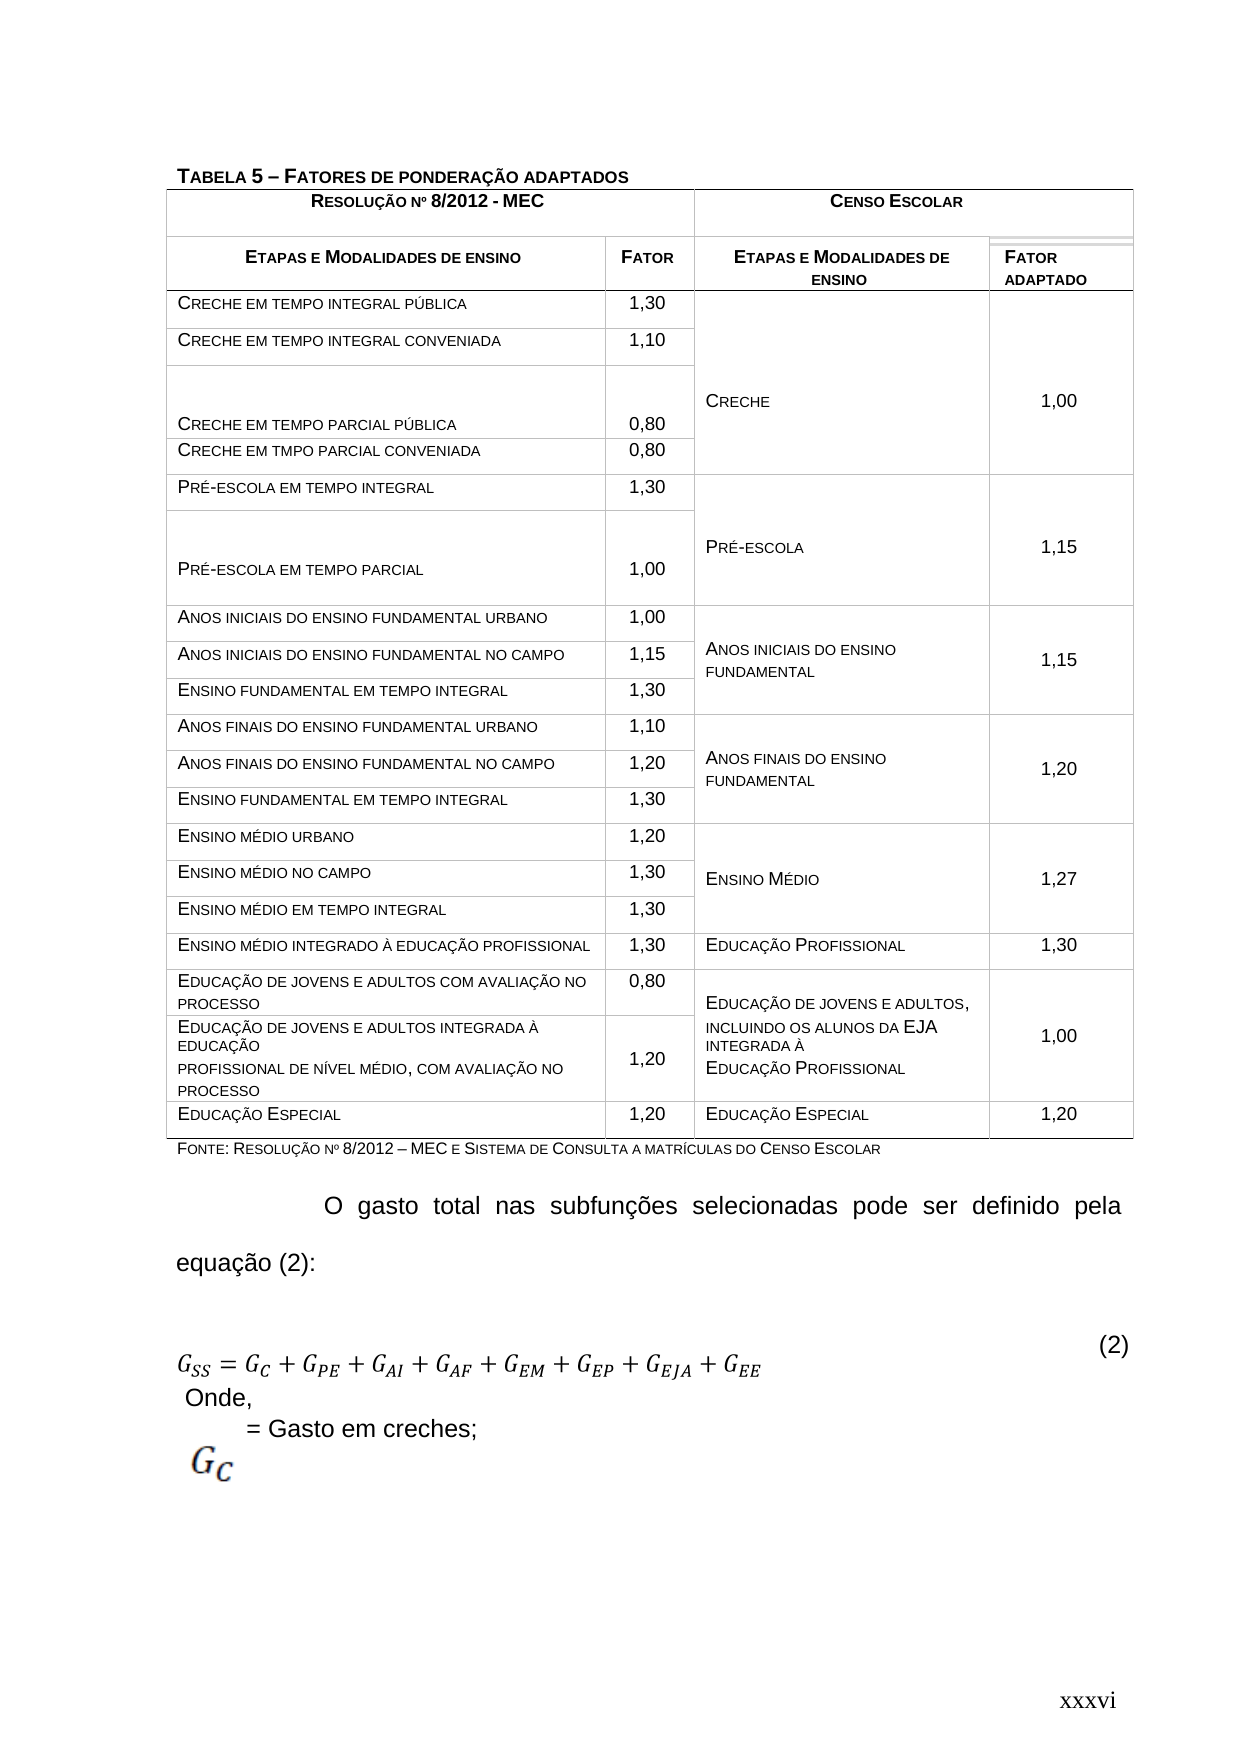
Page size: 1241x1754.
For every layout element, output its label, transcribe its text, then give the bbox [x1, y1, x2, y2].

table_cell 1,20 [606, 1016, 694, 1101]
table_cell 1,30 [606, 861, 694, 896]
table_cell [167, 366, 605, 412]
text Onde, [177, 1383, 1129, 1411]
table_cell ANOS INICIAIS DO ENSINO FUNDAMENTAL NO CAMPO [167, 642, 605, 677]
table_cell 1,15 [990, 606, 1133, 714]
table_cell ETAPAS E MODALIDADES DE ENSINO [167, 237, 605, 290]
table_cell 1,10 [606, 329, 694, 364]
table_cell 1,00 [606, 558, 694, 604]
table_cell 1,30 [606, 788, 694, 823]
table_cell ETAPAS E MODALIDADES DE ENSINO [695, 237, 989, 290]
table_cell 1,00 [606, 606, 694, 641]
table_cell 1,30 [990, 934, 1133, 969]
table_cell [606, 366, 694, 412]
table_cell ANOS FINAIS DO ENSINO FUNDAMENTAL NO CAMPO [167, 751, 605, 787]
table_cell EDUCAÇÃO PROFISSIONAL [695, 934, 989, 969]
table_cell 1,30 [606, 897, 694, 932]
table_cell 1,15 [990, 475, 1133, 558]
table_cell 1,30 [606, 475, 694, 510]
table_cell EDUCAÇÃO DE JOVENS E ADULTOS COM AVALIAÇÃO NO PROCESSO [167, 970, 605, 1014]
table_cell EDUCAÇÃO DE JOVENS E ADULTOS INTEGRADA À EDUCAÇÃO PROFISSIONAL DE NÍVEL MÉDIO, COM AVALIAÇÃO NO PROCESSO [167, 1016, 605, 1101]
table_cell ENSINO MÉDIO NO CAMPO [167, 861, 605, 896]
table_cell CRECHE [695, 291, 989, 412]
table_cell 1,30 [606, 679, 694, 714]
text = Gasto em creches; [177, 1414, 1129, 1497]
table_cell 0,80 [606, 970, 694, 1014]
table_cell [990, 239, 1133, 243]
table_cell ENSINO MÉDIO EM TEMPO INTEGRAL [167, 897, 605, 932]
table_cell 1,20 [990, 715, 1133, 823]
table_cell [695, 412, 989, 474]
text O gasto total nas subfunções selecionadas pode ser definido pela equação (2): [176, 1191, 1123, 1277]
table_cell [167, 511, 605, 558]
table_cell FATOR [606, 237, 694, 290]
table_cell CRECHE EM TEMPO INTEGRAL CONVENIADA [167, 329, 605, 364]
table_cell 1,27 [990, 824, 1133, 932]
table_cell CRECHE EM TMPO PARCIAL CONVENIADA [167, 439, 605, 474]
table_cell FATOR ADAPTADO [990, 246, 1133, 290]
table_cell 1,20 [606, 751, 694, 787]
table_cell [695, 558, 989, 604]
table_cell 1,20 [990, 1102, 1133, 1138]
table_cell ANOS INICIAIS DO ENSINO FUNDAMENTAL URBANO [167, 606, 605, 641]
subtitle TABELA 5 – FATORES DE PONDERAÇÃO ADAPTADOS [177, 164, 1129, 188]
table_cell PRÉ-ESCOLA EM TEMPO INTEGRAL [167, 475, 605, 510]
table_cell ANOS FINAIS DO ENSINO FUNDAMENTAL [695, 715, 989, 823]
table_header RESOLUÇÃO Nº 8/2012 - MEC [167, 190, 694, 236]
table_cell ENSINO MÉDIO [695, 824, 989, 932]
table_cell 1,00 [990, 291, 1133, 412]
table_cell 1,30 [606, 291, 694, 328]
table_cell 0,80 [606, 439, 694, 474]
table_cell 1,20 [606, 824, 694, 859]
text (2) [177, 1331, 1129, 1380]
table_cell CRECHE EM TEMPO INTEGRAL PÚBLICA [167, 291, 605, 328]
table_cell 1,20 [606, 1102, 694, 1138]
table_cell [990, 412, 1133, 474]
table_header CENSO ESCOLAR [695, 190, 989, 236]
table_cell ANOS FINAIS DO ENSINO FUNDAMENTAL URBANO [167, 715, 605, 750]
table_cell 1,15 [606, 642, 694, 677]
table_cell ANOS INICIAIS DO ENSINO FUNDAMENTAL [695, 606, 989, 714]
table_header [990, 190, 1133, 236]
table_cell 1,00 [990, 970, 1133, 1101]
table_cell ENSINO MÉDIO INTEGRADO À EDUCAÇÃO PROFISSIONAL [167, 934, 605, 969]
table_cell EDUCAÇÃO ESPECIAL [167, 1102, 605, 1138]
table_cell [990, 558, 1133, 604]
table_cell PRÉ-ESCOLA [695, 475, 989, 558]
table_cell ENSINO MÉDIO URBANO [167, 824, 605, 859]
table_cell CRECHE EM TEMPO PARCIAL PÚBLICA [167, 412, 605, 438]
table_cell ENSINO FUNDAMENTAL EM TEMPO INTEGRAL [167, 679, 605, 714]
table_cell 0,80 [606, 412, 694, 438]
text FONTE: RESOLUÇÃO Nº 8/2012 – MEC E SISTEMA DE CONSULTA A MATRÍCULAS DO CENSO ESCOLAR [177, 1139, 1129, 1158]
table_cell EDUCAÇÃO DE JOVENS E ADULTOS, INCLUINDO OS ALUNOS DA EJA INTEGRADA À EDUCAÇÃO PROFISSIONAL [695, 970, 989, 1101]
table_cell ENSINO FUNDAMENTAL EM TEMPO INTEGRAL [167, 788, 605, 823]
table_cell PRÉ-ESCOLA EM TEMPO PARCIAL [167, 558, 605, 604]
table_cell 1,10 [606, 715, 694, 750]
table_cell EDUCAÇÃO ESPECIAL [695, 1102, 989, 1138]
table_cell [606, 511, 694, 558]
table_cell 1,30 [606, 934, 694, 969]
